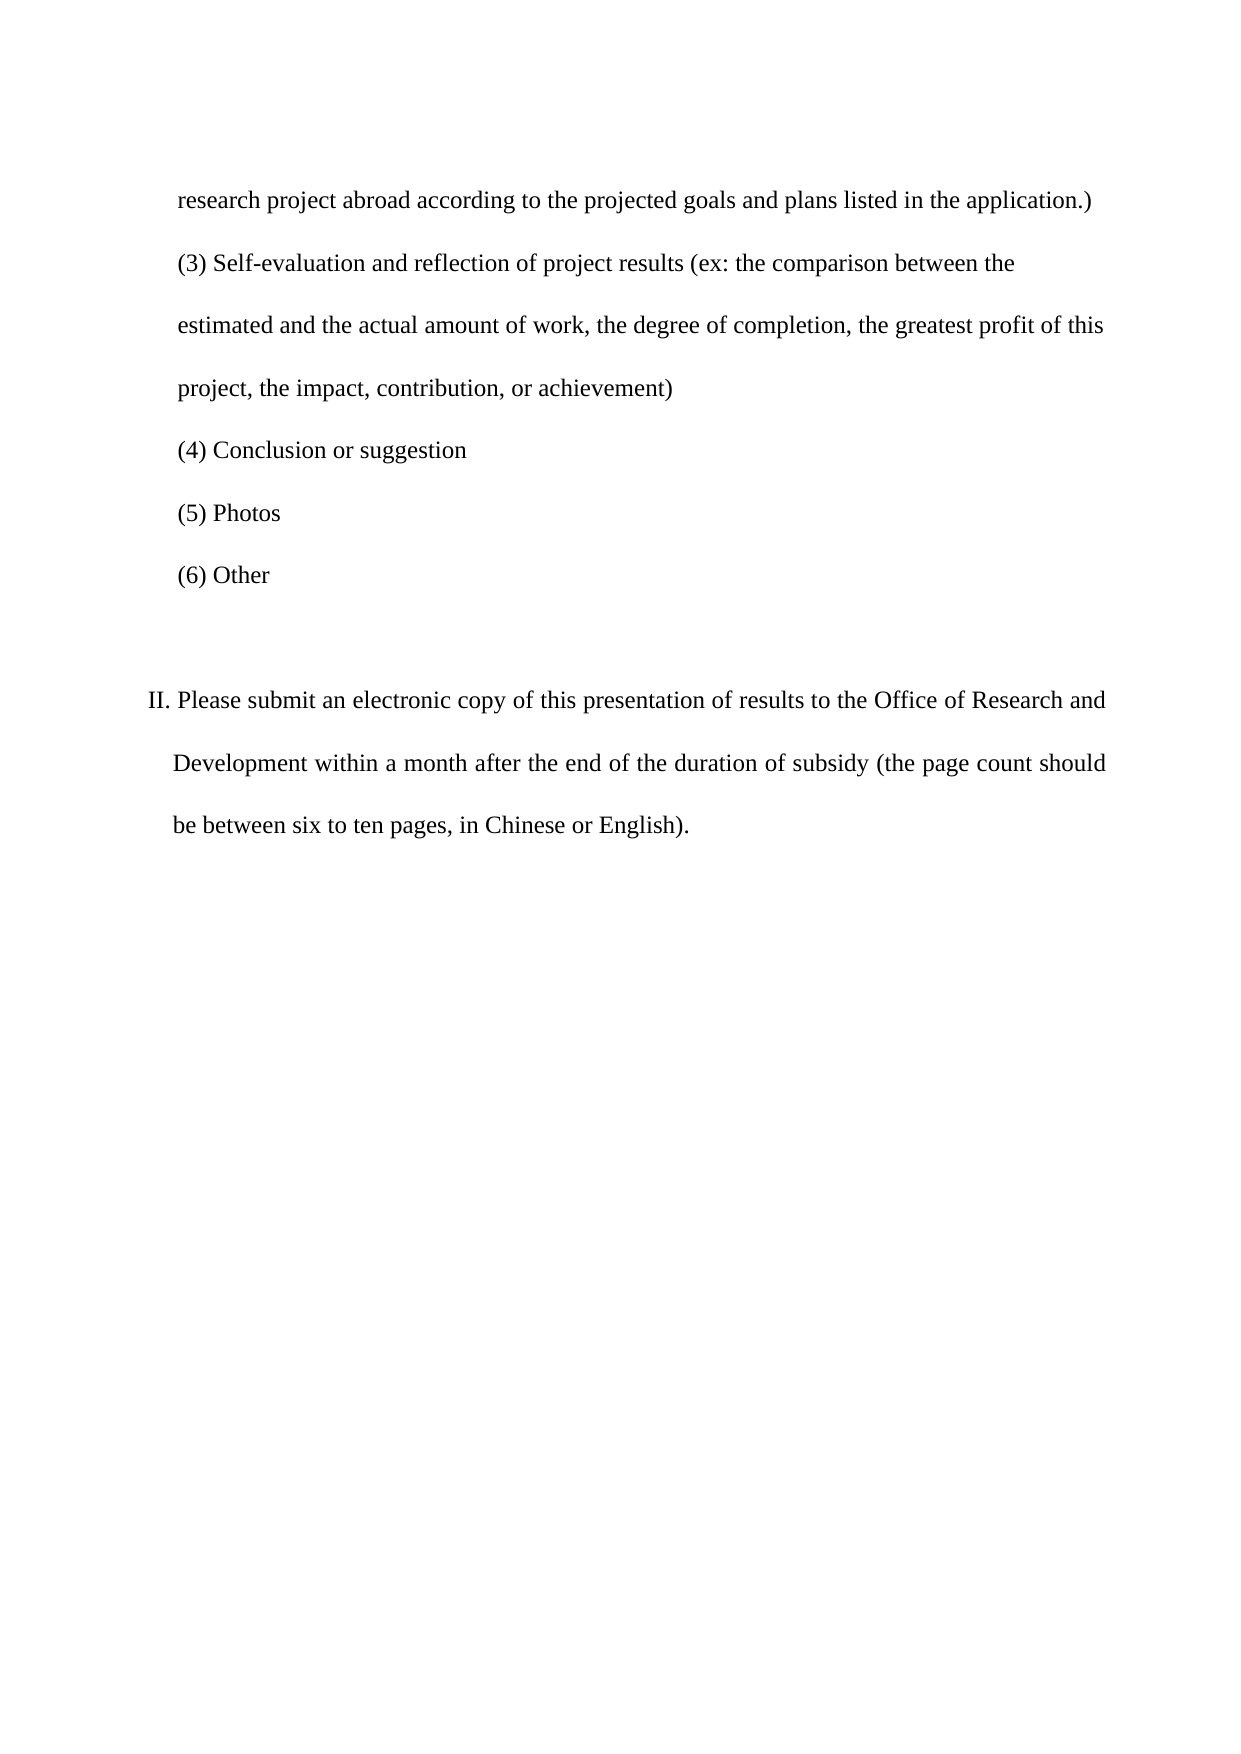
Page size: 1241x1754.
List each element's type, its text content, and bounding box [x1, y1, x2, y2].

text (3) Self-evaluation and reflection of project results (ex: the comparison between the estimated and the actual amount of work, the degree of completion, the greatest profit of this project, the impact, contribution, or achievement) [177, 221, 1107, 408]
text (6) Other [177, 533, 1107, 596]
text research project abroad according to the projected goals and plans listed in the application.) [177, 158, 1107, 221]
text II. Please submit an electronic copy of this presentation of results to the Office of Research and Development within a month after the end of the duration of subsidy (the page count should be between six to ten pages, in Chinese or English). [148, 658, 1107, 846]
text (4) Conclusion or suggestion [177, 408, 1107, 471]
text (5) Photos [177, 471, 1107, 533]
